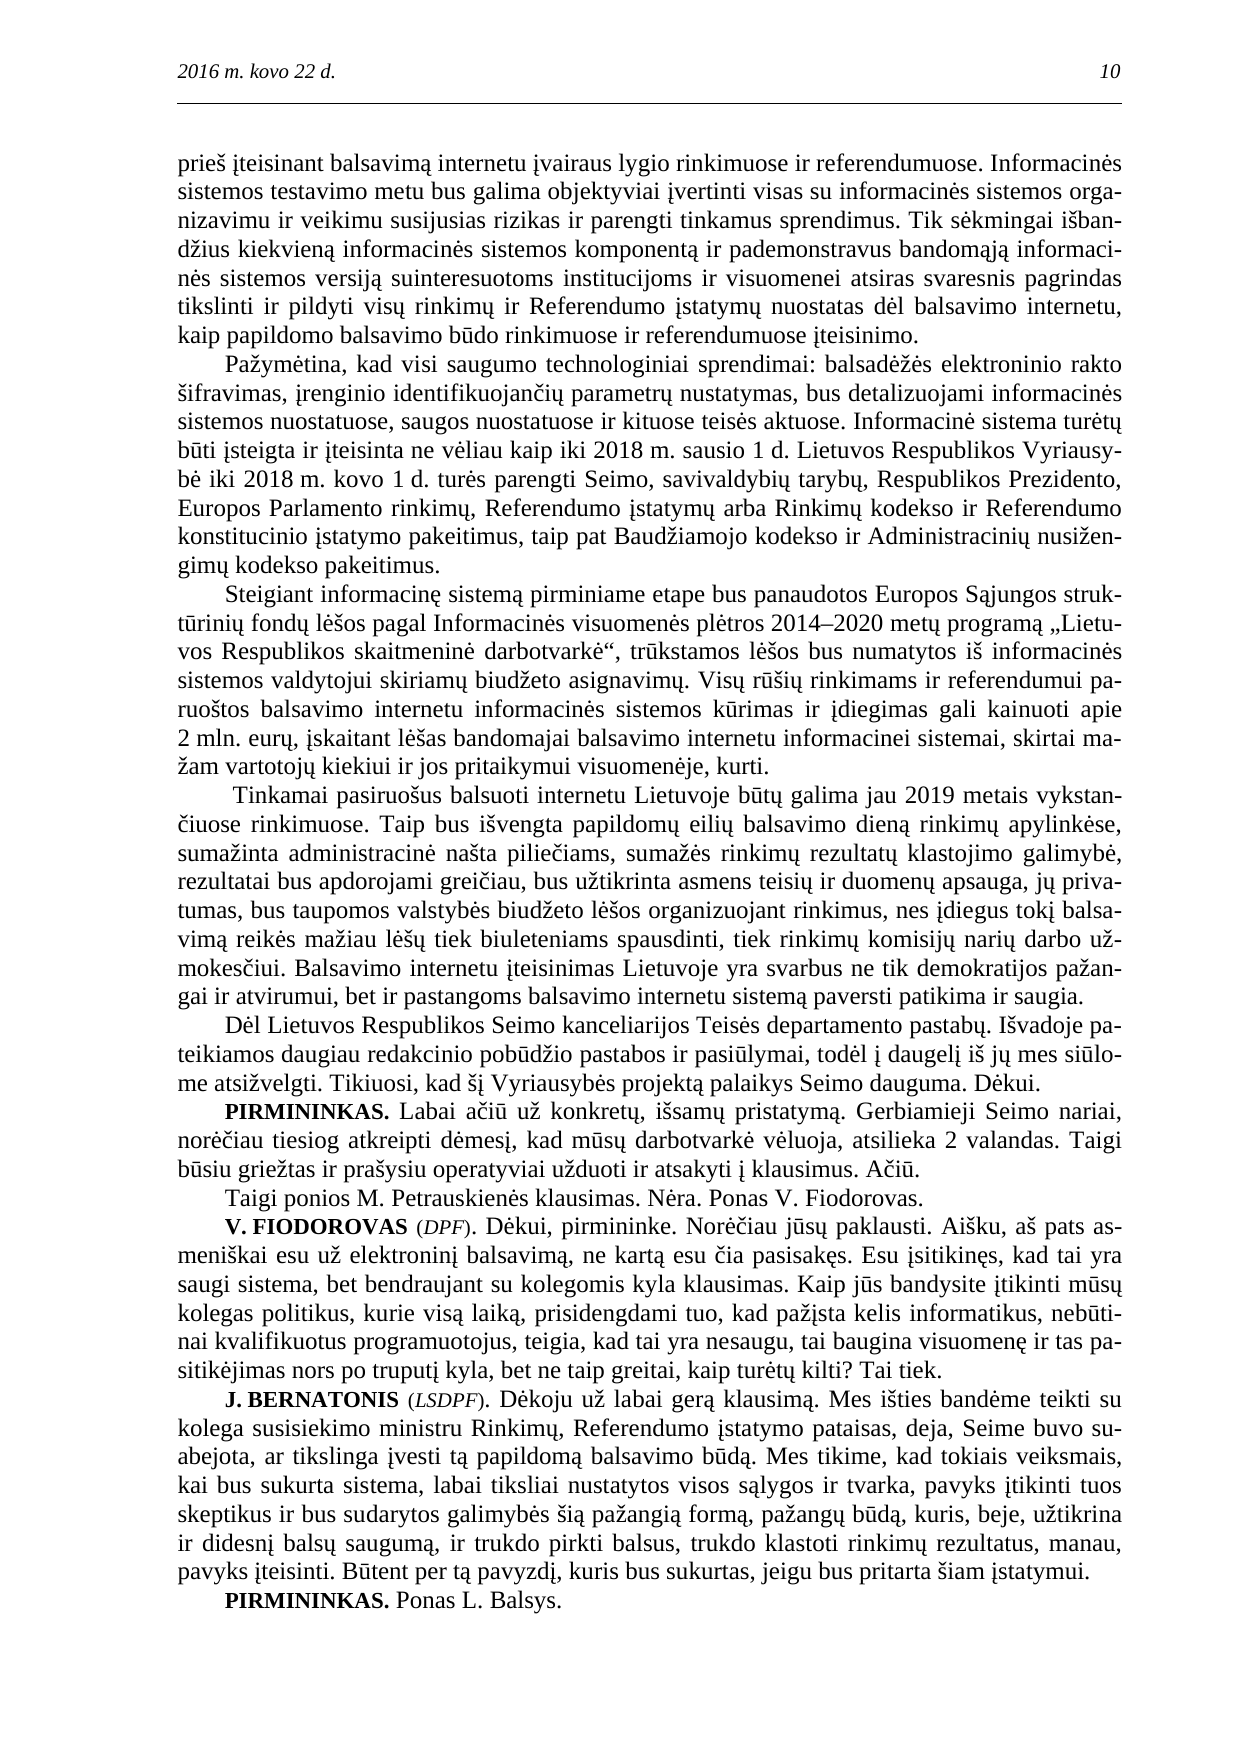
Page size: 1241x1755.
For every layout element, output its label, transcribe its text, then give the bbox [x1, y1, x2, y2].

text Pa­žy­mė­ti­na, kad vi­si sau­gu­mo tech­no­lo­gi­niai spren­di­mai: bal­sa­dė­žės elek­tro­ni­nio rak­to šif­ra­vi­mas, įren­gi­nio iden­ti­fi­kuo­jan­čių pa­ra­met­rų nu­sta­ty­mas, bus de­ta­li­zuo­ja­mi in­for­ma­ci­nės sis­te­mos nuo­sta­tuo­se, sau­gos nuo­sta­tuo­se ir ki­tuo­se tei­sės ak­tuo­se. In­for­ma­ci­nė sis­te­ma tu­rė­tų bū­ti įsteig­ta ir įtei­sin­ta ne vė­liau kaip iki 2018 m. sau­sio 1 d. Lie­tu­vos Res­pub­li­kos Vy­riau­sy­bė iki 2018 m. ko­vo 1 d. tu­rės pa­reng­ti Sei­mo, sa­vi­val­dy­bių ta­ry­bų, Res­pub­li­kos Pre­zi­den­to, Eu­ro­pos Par­la­men­to rin­ki­mų, Re­fe­ren­du­mo įsta­ty­mų ar­ba Rin­ki­mų ko­dek­so ir Re­fe­ren­du­mo kon­sti­tu­ci­nio įsta­ty­mo pa­kei­ti­mus, taip pat Bau­džia­mo­jo ko­dek­so ir Ad­mi­nist­ra­ci­nių nu­si­žen­gi­mų ko­dek­so pa­kei­ti­mus. [177, 349, 1122, 579]
text J. BERNATONIS (LSDPF). Dė­ko­ju už la­bai ge­rą klau­si­mą. Mes iš­ties ban­dė­me teik­ti su ko­le­ga su­si­sie­ki­mo mi­nist­ru Rin­ki­mų, Re­fe­ren­du­mo įsta­ty­mo pa­tai­sas, de­ja, Sei­me bu­vo su­abe­jo­ta, ar tiks­lin­ga įves­ti tą pa­pil­do­mą bal­sa­vi­mo bū­dą. Mes ti­ki­me, kad to­kiais veiks­mais, kai bus su­kur­ta sis­te­ma, la­bai tiks­liai nu­sta­ty­tos vi­sos są­ly­gos ir tvar­ka, pa­vyks įti­kin­ti tuos skep­ti­kus ir bus su­da­ry­tos ga­li­my­bės šią pa­žan­gią for­mą, pa­žan­gų bū­dą, ku­ris, be­je, už­tik­ri­na ir di­des­nį bal­sų sau­gu­mą, ir truk­do pirk­ti bal­sus, truk­do klas­to­ti rin­ki­mų re­zul­ta­tus, ma­nau, pa­vyks įtei­sin­ti. Bū­tent per tą pa­vyz­dį, ku­ris bus su­kur­tas, jei­gu bus pri­tar­ta šiam įsta­ty­mui. [177, 1384, 1122, 1585]
text Tai­gi po­nios M. Pet­raus­kie­nės klau­si­mas. Nė­ra. Po­nas V. Fio­do­ro­vas. [177, 1183, 1122, 1211]
text Stei­giant in­for­ma­ci­nę sis­te­mą pir­mi­nia­me eta­pe bus pa­nau­do­tos Eu­ro­pos Są­jun­gos struk­tū­ri­nių fon­dų lė­šos pa­gal In­for­ma­ci­nės vi­suo­me­nės plėt­ros 2014–2020 me­tų pro­gra­mą „Lie­tu­vos Res­pub­li­kos skait­me­ni­nė dar­bo­tvarkė“, trūks­ta­mos lė­šos bus nu­ma­ty­tos iš in­for­ma­ci­nės sis­te­mos val­dy­to­jui ski­ria­mų biu­dže­to asig­na­vi­mų. Vi­sų rū­šių rin­ki­mams ir re­fe­ren­du­mui pa­ruoš­tos bal­sa­vi­mo in­ter­ne­tu in­for­ma­ci­nės sis­te­mos kū­ri­mas ir įdie­gi­mas ga­li kai­nuo­ti apie 2 mln. eu­rų, įskai­tant lė­šas ban­do­ma­jai bal­sa­vi­mo in­ter­ne­tu in­for­ma­ci­nei sis­te­mai, skir­tai ma­žam var­to­to­jų kie­kiui ir jos pri­tai­ky­mui vi­suo­me­nė­je, kur­ti. [177, 579, 1122, 780]
text PIRMININKAS. Po­nas L. Bal­sys. [177, 1585, 1122, 1614]
text PIRMININKAS. La­bai ačiū už kon­kre­tų, iš­sa­mų pri­sta­ty­mą. Ger­bia­mie­ji Sei­mo na­riai, no­rė­čiau tie­siog at­kreip­ti dė­me­sį, kad mū­sų dar­bo­tvarkė vė­luo­ja, at­si­lie­ka 2 va­lan­das. Tai­gi bū­siu griež­tas ir pra­šy­siu ope­ra­ty­viai už­duo­ti ir at­sa­ky­ti į klau­si­mus. Ačiū. [177, 1096, 1122, 1183]
text prieš įtei­si­nant bal­sa­vi­mą in­ter­ne­tu įvai­raus ly­gio rin­ki­muo­se ir re­fe­ren­du­muo­se. In­for­ma­ci­nės sis­te­mos te­sta­vi­mo me­tu bus ga­li­ma ob­jek­ty­viai įver­tin­ti vi­sas su in­for­ma­ci­nės sis­te­mos or­ga­ni­za­vi­mu ir vei­ki­mu su­si­ju­sias ri­zi­kas ir pa­reng­ti tin­ka­mus spren­di­mus. Tik sėk­min­gai iš­ban­džius kiek­vie­ną in­for­ma­ci­nės sis­te­mos kom­po­nen­tą ir pa­de­monst­ra­vus ban­do­mą­ją in­for­ma­ci­nės sis­te­mos ver­si­ją su­in­te­re­suo­toms ins­ti­tu­ci­joms ir vi­suo­me­nei at­si­ras sva­res­nis pa­grin­das tiks­lin­ti ir pil­dy­ti vi­sų rin­ki­mų ir Re­fe­ren­du­mo įsta­ty­mų nuo­sta­tas dėl bal­sa­vi­mo in­ter­ne­tu, kaip pa­pil­do­mo bal­sa­vi­mo bū­do rin­ki­muo­se ir re­fe­ren­du­muo­se įtei­si­ni­mo. [177, 148, 1122, 349]
text Dėl Lie­tu­vos Res­pub­li­kos Sei­mo kan­ce­lia­ri­jos Tei­sės de­par­ta­men­to pa­sta­bų. Iš­va­do­je pa­tei­kia­mos dau­giau re­dak­ci­nio po­bū­džio pa­sta­bos ir pa­siū­ly­mai, to­dėl į dau­ge­lį iš jų mes siū­lo­me at­si­žvelg­ti. Ti­kiuo­si, kad šį Vy­riau­sy­bės pro­jek­tą pa­lai­kys Sei­mo dau­gu­ma. Dė­kui. [177, 1010, 1122, 1096]
text Tin­ka­mai pa­si­ruo­šus bal­suo­ti in­ter­ne­tu Lie­tu­vo­je bū­tų ga­li­ma jau 2019 me­tais vyks­tan­čiuo­se rin­ki­muo­se. Taip bus iš­veng­ta pa­pil­do­mų ei­lių bal­sa­vi­mo die­ną rin­ki­mų apy­lin­kė­se, su­ma­žin­ta ad­mi­nist­ra­ci­nė naš­ta pi­lie­čiams, su­ma­žės rin­ki­mų re­zul­ta­tų klas­to­ji­mo ga­li­my­bė, re­zul­ta­tai bus ap­do­ro­ja­mi grei­čiau, bus už­tik­rin­ta as­mens tei­sių ir duo­me­nų ap­sau­ga, jų pri­va­tu­mas, bus tau­po­mos vals­ty­bės biu­dže­to lė­šos or­ga­ni­zuo­jant rin­ki­mus, nes įdie­gus to­kį bal­sa­vi­mą rei­kės ma­žiau lė­šų tiek biu­le­te­niams spaus­din­ti, tiek rin­ki­mų ko­mi­si­jų na­rių dar­bo už­mo­kes­čiui. Bal­sa­vi­mo in­ter­ne­tu įtei­si­ni­mas Lie­tu­vo­je yra svar­bus ne tik de­mo­kra­tijos pa­žan­gai ir at­vi­ru­mui, bet ir pa­stan­goms bal­sa­vi­mo in­ter­ne­tu sis­te­mą pa­vers­ti pa­ti­ki­ma ir sau­gia. [177, 780, 1122, 1010]
text V. FIODOROVAS (DPF). Dė­kui, pir­mi­nin­ke. No­rė­čiau jū­sų pa­klaus­ti. Aiš­ku, aš pats as­me­niš­kai esu už elek­tro­ni­nį bal­sa­vi­mą, ne kar­tą esu čia pa­si­sa­kęs. Esu įsi­ti­ki­nęs, kad tai yra sau­gi sis­te­ma, bet ben­drau­jant su ko­le­go­mis ky­la klau­si­mas. Kaip jūs ban­dy­si­te įti­kin­ti mū­sų ko­le­gas po­li­ti­kus, ku­rie vi­są lai­ką, pri­si­deng­da­mi tuo, kad pa­žįs­ta ke­lis in­for­ma­ti­kus, ne­bū­ti­nai kva­li­fi­kuo­tus pro­gra­muo­to­jus, tei­gia, kad tai yra ne­sau­gu, tai bau­gi­na vi­suo­me­nę ir tas pa­si­ti­kė­ji­mas nors po tru­pu­tį ky­la, bet ne taip grei­tai, kaip tu­rė­tų kil­ti? Tai tiek. [177, 1211, 1122, 1384]
